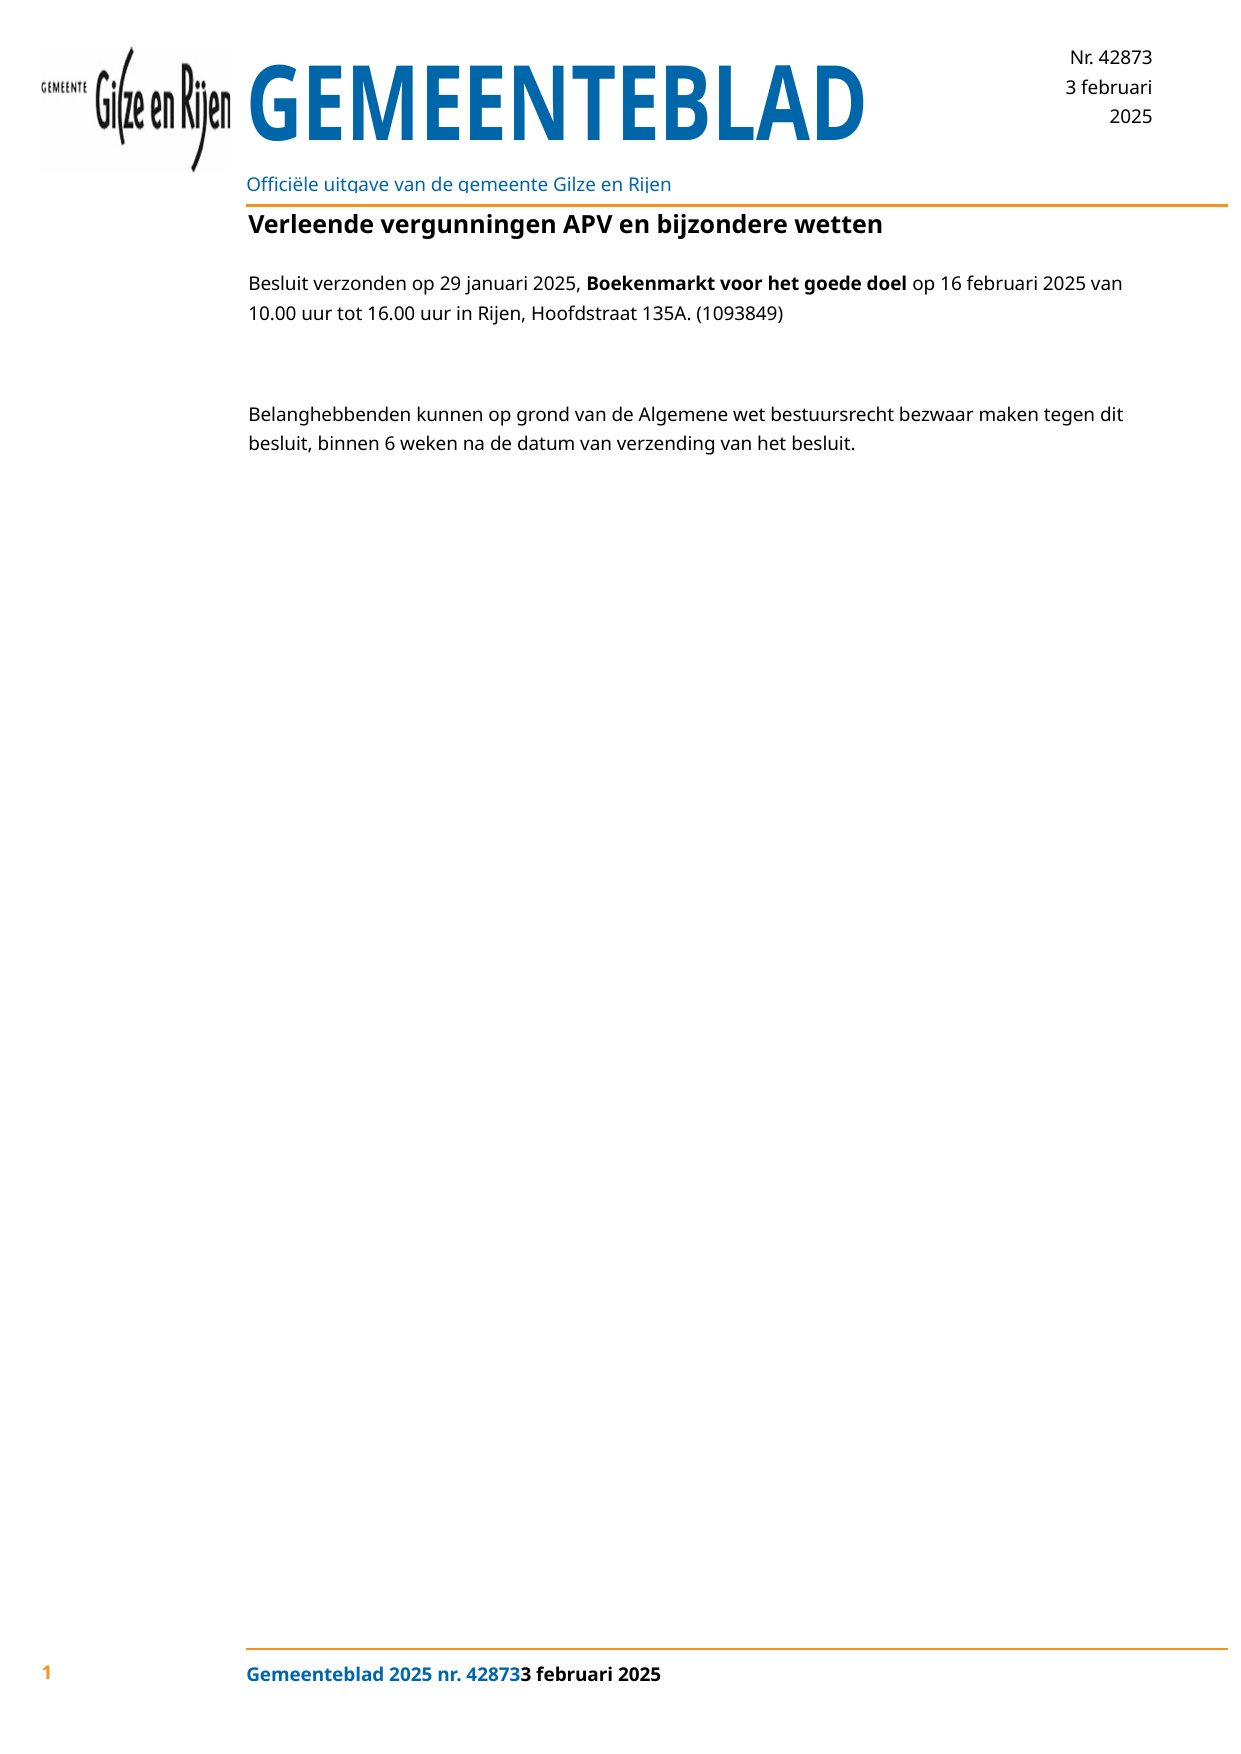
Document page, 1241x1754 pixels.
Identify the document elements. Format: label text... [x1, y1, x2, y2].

text Belanghebbenden kunnen op grond van de Algemene wet bestuursrecht bezwaar maken tegen dit besluit, binnen 6 weken na de datum van verzending van het besluit. [248, 401, 1152, 456]
text Besluit verzonden op 29 januari 2025, Boekenmarkt voor het goede doel op 16 februari 2025 van 10.00 uur tot 16.00 uur in Rijen, Hoofdstraat 135A. (1093849) [248, 270, 1152, 326]
text Verleende vergunningen APV en bijzondere wetten [248, 207, 1152, 241]
picture [41, 47, 231, 172]
